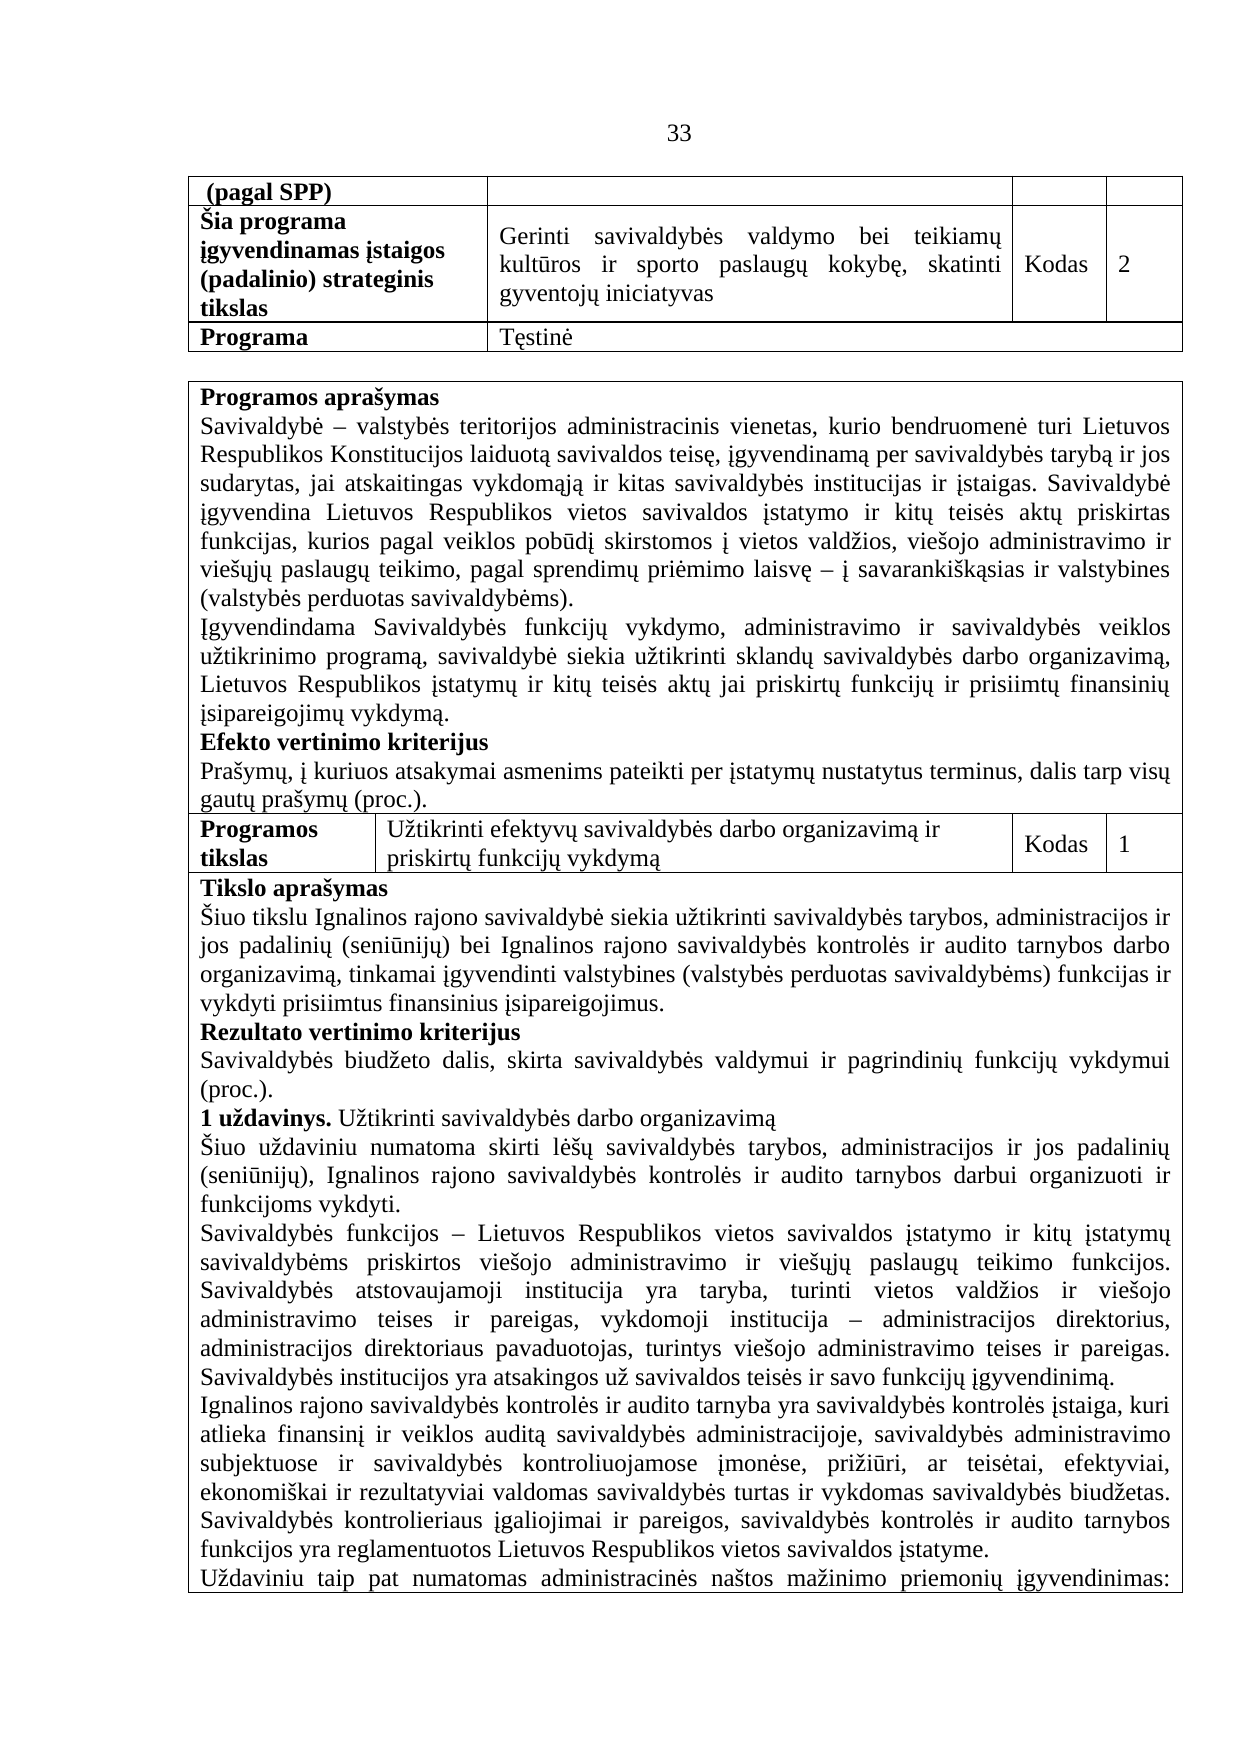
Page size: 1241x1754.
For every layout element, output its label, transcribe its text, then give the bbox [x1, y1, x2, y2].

table_cell (pagal SPP) [189, 177, 487, 205]
table_cell [1107, 177, 1182, 205]
table_cell Užtikrinti efektyvų savivaldybės darbo organizavimą ir priskirtų funkcijų vykdymą [376, 814, 1012, 872]
table_cell Kodas [1013, 206, 1106, 321]
table_cell 2 [1107, 206, 1182, 321]
table_cell Tęstinė [488, 323, 1182, 351]
table_cell [1013, 177, 1106, 205]
table_cell Kodas [1013, 814, 1106, 872]
table_cell Programos tikslas [189, 814, 375, 872]
table_cell Šia programa įgyvendinamas įstaigos (padalinio) strateginis tikslas [189, 206, 487, 321]
table_header Programos aprašymas Savivaldybė – valstybės teritorijos administracinis vienetas, kurio bendruomenė turi Lietuvos Respublikos Konstitucijos laiduotą savivaldos teisę, įgyvendinamą per savivaldybės tarybą ir jos sudarytas, jai atskaitingas vykdomąją ir kitas savivaldybės institucijas ir įstaigas. Savivaldybė įgyvendina Lietuvos Respublikos vietos savivaldos įstatymo ir kitų teisės aktų priskirtas funkcijas, kurios pagal veiklos pobūdį skirstomos į vietos valdžios, viešojo administravimo ir viešųjų paslaugų teikimo, pagal sprendimų priėmimo laisvę – į savarankiškąsias ir valstybines (valstybės perduotas savivaldybėms). Įgyvendindama Savivaldybės funkcijų vykdymo, administravimo ir savivaldybės veiklos užtikrinimo programą, savivaldybė siekia užtikrinti sklandų savivaldybės darbo organizavimą, Lietuvos Respublikos įstatymų ir kitų teisės aktų jai priskirtų funkcijų ir prisiimtų finansinių įsipareigojimų vykdymą. Efekto vertinimo kriterijus Prašymų, į kuriuos atsakymai asmenims pateikti per įstatymų nustatytus terminus, dalis tarp visų gautų prašymų (proc.). [189, 382, 1182, 813]
table_cell Tikslo aprašymas Šiuo tikslu Ignalinos rajono savivaldybė siekia užtikrinti savivaldybės tarybos, administracijos ir jos padalinių (seniūnijų) bei Ignalinos rajono savivaldybės kontrolės ir audito tarnybos darbo organizavimą, tinkamai įgyvendinti valstybines (valstybės perduotas savivaldybėms) funkcijas ir vykdyti prisiimtus finansinius įsipareigojimus. Rezultato vertinimo kriterijus Savivaldybės biudžeto dalis, skirta savivaldybės valdymui ir pagrindinių funkcijų vykdymui (proc.). 1 uždavinys. Užtikrinti savivaldybės darbo organizavimą Šiuo uždaviniu numatoma skirti lėšų savivaldybės tarybos, administracijos ir jos padalinių (seniūnijų), Ignalinos rajono savivaldybės kontrolės ir audito tarnybos darbui organizuoti ir funkcijoms vykdyti. Savivaldybės funkcijos – Lietuvos Respublikos vietos savivaldos įstatymo ir kitų įstatymų savivaldybėms priskirtos viešojo administravimo ir viešųjų paslaugų teikimo funkcijos. Savivaldybės atstovaujamoji institucija yra taryba, turinti vietos valdžios ir viešojo administravimo teises ir pareigas, vykdomoji institucija – administracijos direktorius, administracijos direktoriaus pavaduotojas, turintys viešojo administravimo teises ir pareigas. Savivaldybės institucijos yra atsakingos už savivaldos teisės ir savo funkcijų įgyvendinimą. Ignalinos rajono savivaldybės kontrolės ir audito tarnyba yra savivaldybės kontrolės įstaiga, kuri atlieka finansinį ir veiklos auditą savivaldybės administracijoje, savivaldybės administravimo subjektuose ir savivaldybės kontroliuojamose įmonėse, prižiūri, ar teisėtai, efektyviai, ekonomiškai ir rezultatyviai valdomas savivaldybės turtas ir vykdomas savivaldybės biudžetas. Savivaldybės kontrolieriaus įgaliojimai ir pareigos, savivaldybės kontrolės ir audito tarnybos funkcijos yra reglamentuotos Lietuvos Respublikos vietos savivaldos įstatyme. Uždaviniu taip pat numatomas administracinės naštos mažinimo priemonių įgyvendinimas: [189, 873, 1182, 1592]
table_cell [488, 177, 1012, 205]
table_cell Gerinti savivaldybės valdymo bei teikiamų kultūros ir sporto paslaugų kokybę, skatinti gyventojų iniciatyvas [488, 206, 1012, 321]
table_cell 1 [1107, 814, 1182, 872]
table_cell Programa [189, 323, 487, 351]
